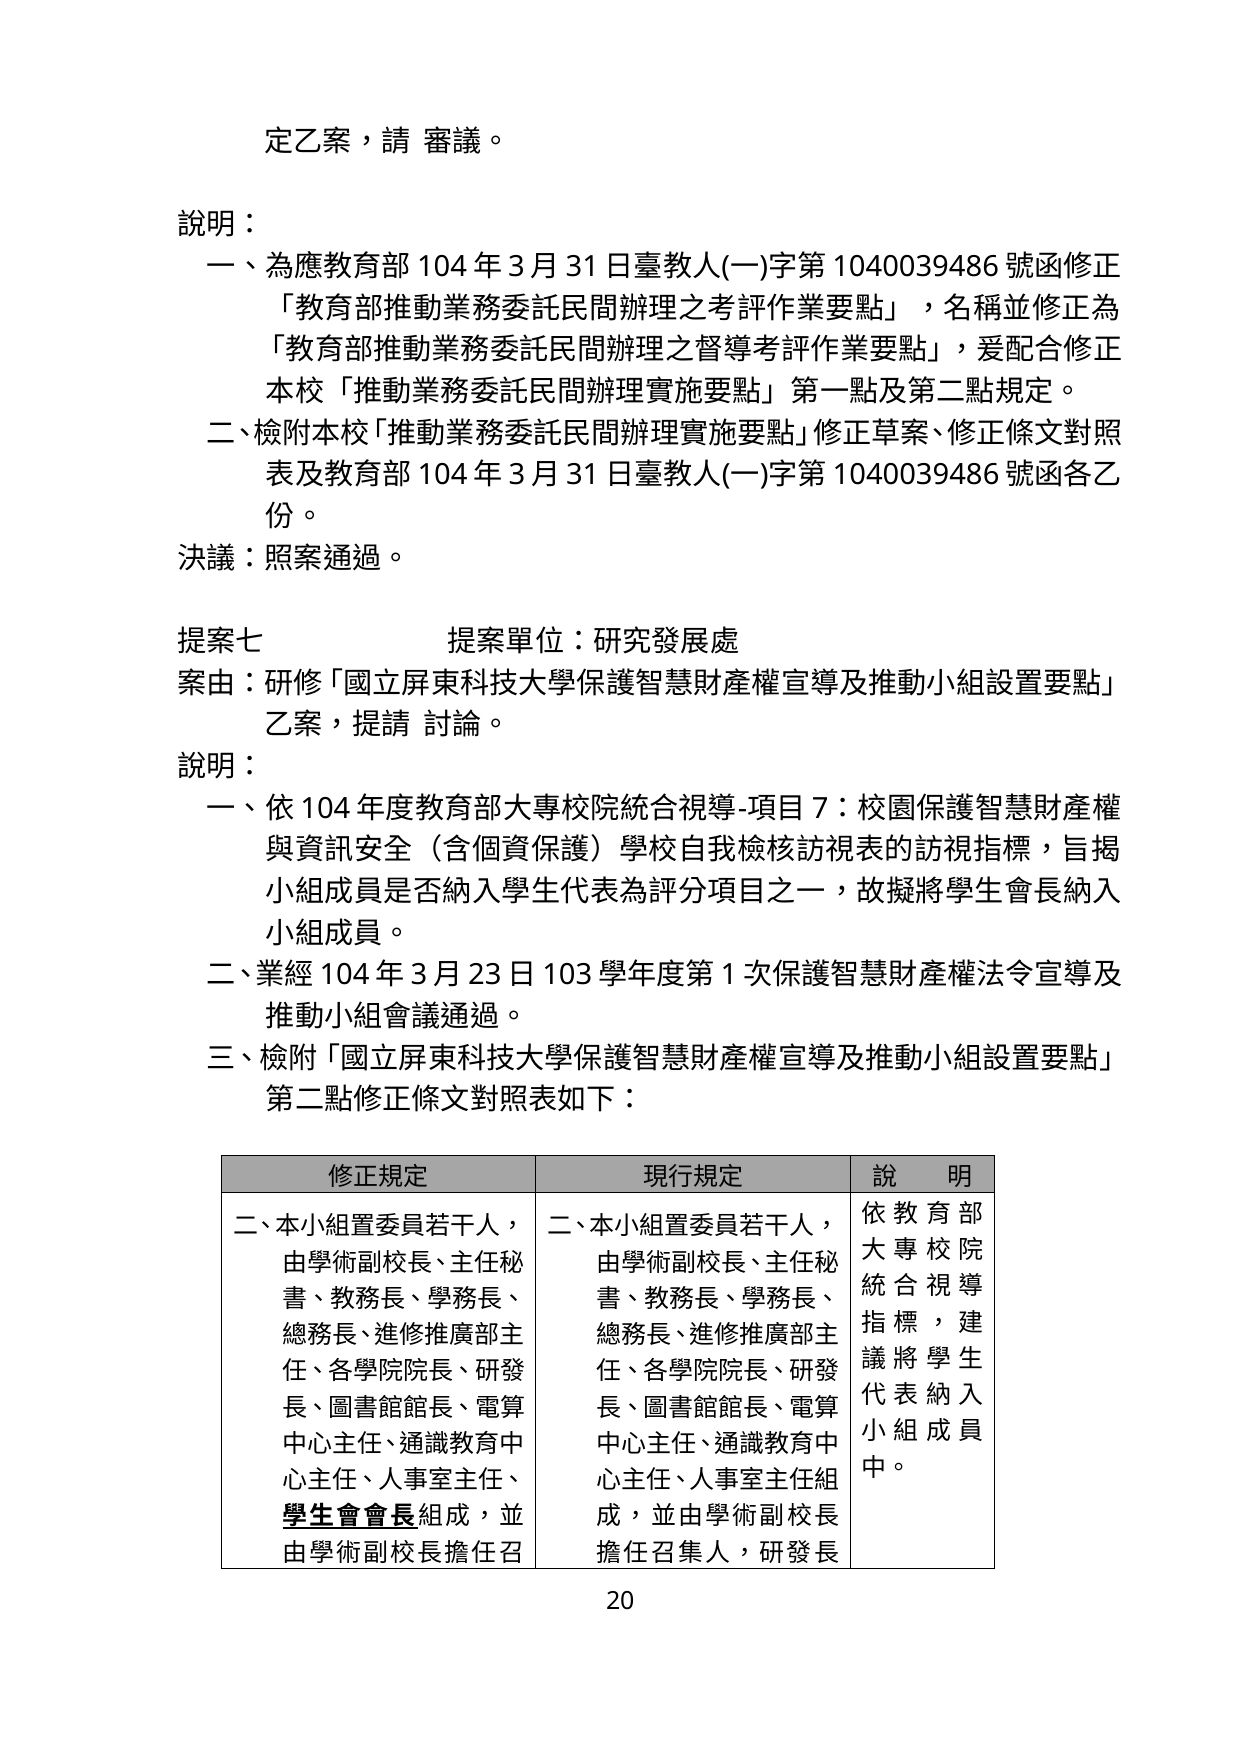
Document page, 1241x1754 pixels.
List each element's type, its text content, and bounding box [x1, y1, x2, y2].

text 三、檢附「國立屏東科技大學保護智慧財產權宣導及推動小組設置要點」第二點修正條文對照表如下： [206, 1035, 1122, 1118]
text 一、依104年度教育部大專校院統合視導-項目7：校園保護智慧財產權與資訊安全（含個資保護）學校自我檢核訪視表的訪視指標，旨揭小組成員是否納入學生代表為評分項目之一，故擬將學生會長納入小組成員。 [206, 785, 1122, 951]
table_header 說 明 [851, 1156, 994, 1192]
table_cell 依教育部大專校院統合視導指標，建議將學生代表納入小組成員中。 [851, 1193, 994, 1568]
text 定乙案，請 審議。 [177, 118, 1122, 160]
text 說明： [118, 743, 1122, 785]
text 案由：研修「國立屏東科技大學保護智慧財產權宣導及推動小組設置要點」乙案，提請 討論。 [177, 660, 1122, 743]
text 一、為應教育部104年3月31日臺教人(一)字第1040039486號函修正「教育部推動業務委託民間辦理之考評作業要點」，名稱並修正為「教育部推動業務委託民間辦理之督導考評作業要點」，爰配合修正本校「推動業務委託民間辦理實施要點」第一點及第二點規定。 [207, 243, 1122, 410]
text 二、業經104年3月23日103學年度第1次保護智慧財產權法令宣導及推動小組會議通過。 [206, 951, 1122, 1035]
table_header 現行規定 [536, 1156, 850, 1192]
table_cell 二、本小組置委員若干人，由學術副校長、主任秘書、教務長、學務長、總務長、進修推廣部主任、各學院院長、研發長、圖書館館長、電算中心主任、通識教育中心主任、人事室主任組成，並由學術副校長擔任召集人，研發長 [536, 1193, 850, 1568]
text 決議：照案通過。 [118, 535, 1122, 576]
table_header 修正規定 [222, 1156, 535, 1192]
text 提案七 提案單位：研究發展處 [118, 618, 1122, 660]
text 二、檢附本校「推動業務委託民間辦理實施要點」修正草案、修正條文對照表及教育部104年3月31日臺教人(一)字第1040039486號函各乙份。 [207, 410, 1122, 535]
text 說明： [118, 201, 1122, 243]
table_cell 二、本小組置委員若干人，由學術副校長、主任秘書、教務長、學務長、總務長、進修推廣部主任、各學院院長、研發長、圖書館館長、電算中心主任、通識教育中心主任、人事室主任、學生會會長組成，並由學術副校長擔任召 [222, 1193, 535, 1568]
